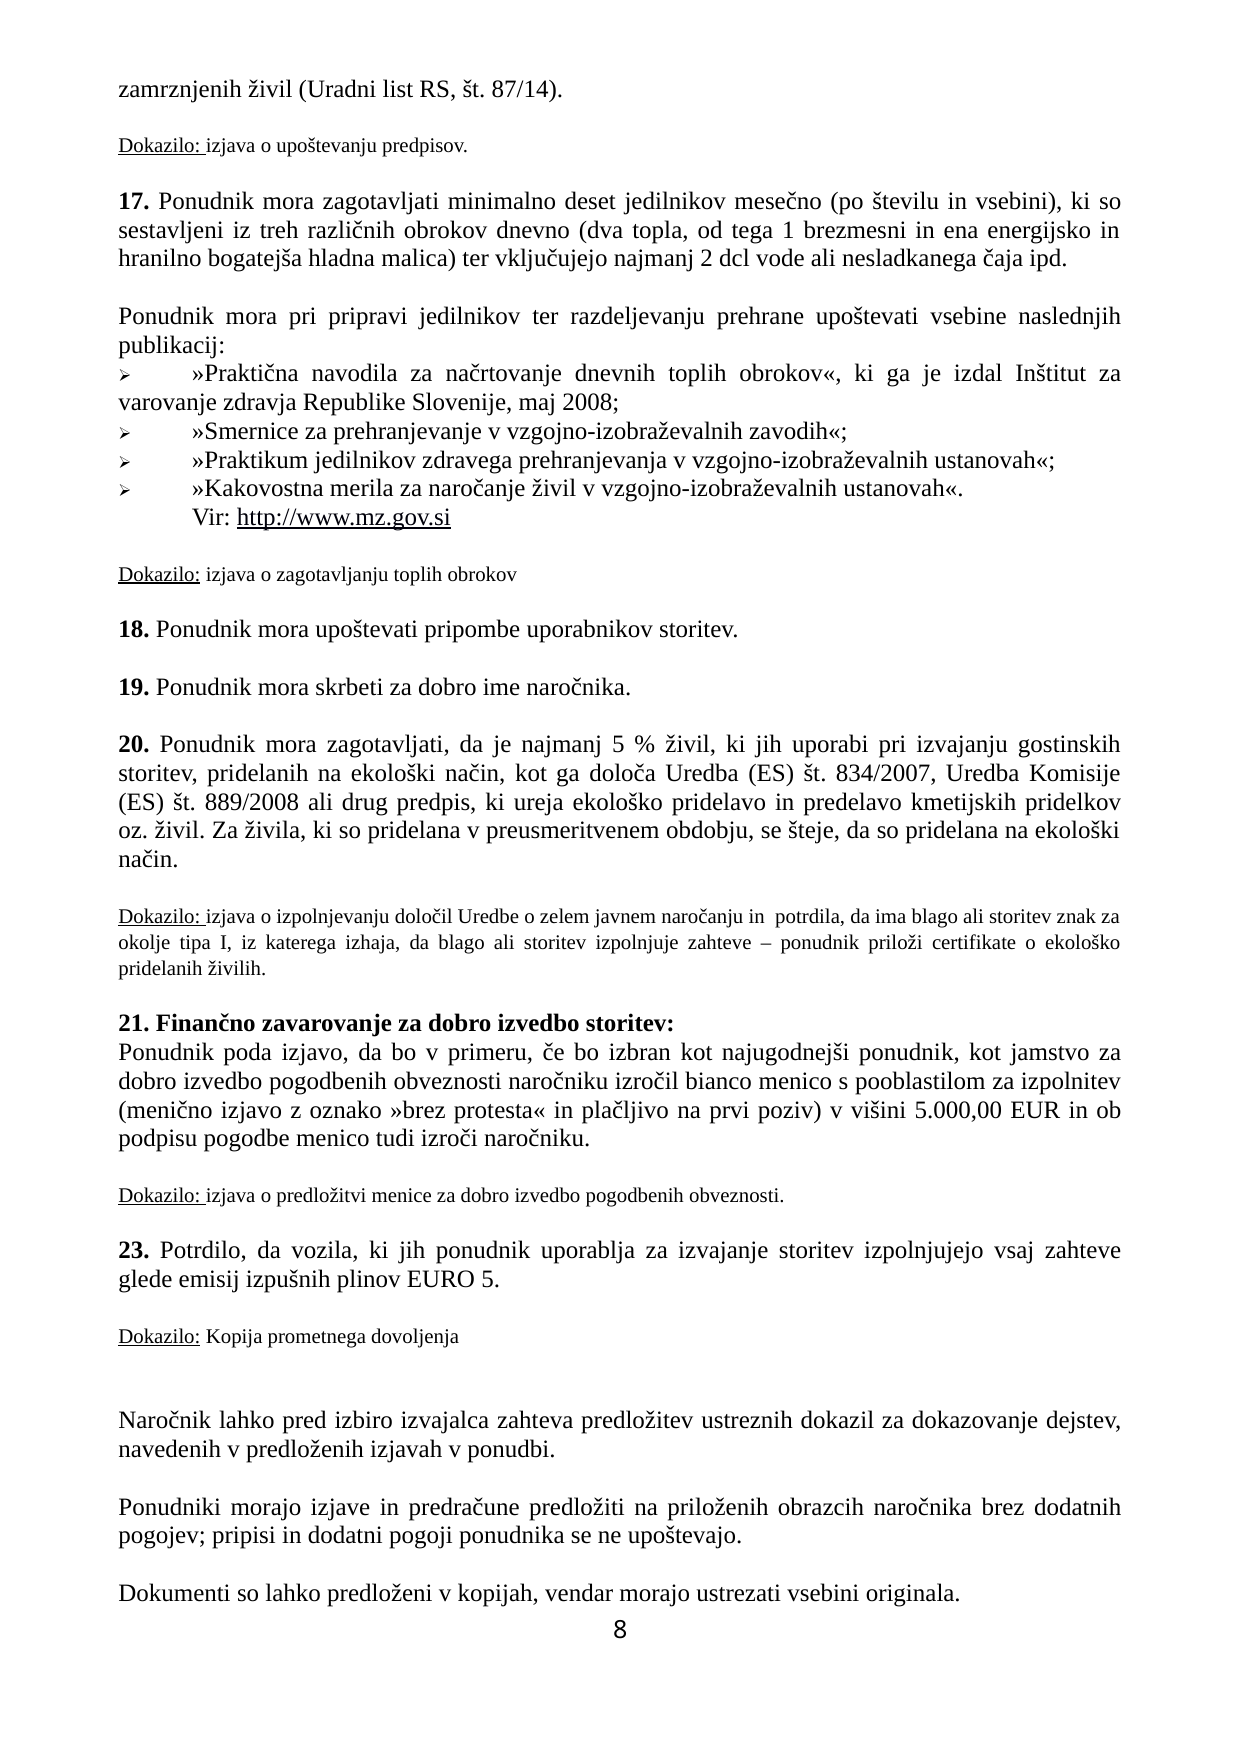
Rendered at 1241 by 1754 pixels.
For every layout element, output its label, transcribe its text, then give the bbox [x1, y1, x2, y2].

text Dokumenti so lahko predloženi v kopijah, vendar morajo ustrezati vsebini originala. [118, 1578, 1122, 1607]
text Ponudnik mora pri pripravi jedilnikov ter razdeljevanju prehrane upoštevati vsebine naslednjih publikacij: [118, 301, 1122, 358]
text Dokazilo: izjava o izpolnjevanju določil Uredbe o zelem javnem naročanju in potrdila, da ima blago ali storitev znak za okolje tipa I, iz katerega izhaja, da blago ali storitev izpolnjuje zahteve – ponudnik priloži certifikate o ekološko pridelanih živilih. [118, 902, 1122, 980]
list »Praktikum jedilnikov zdravega prehranjevanja v vzgojno-izobraževalnih ustanovah«; [118, 445, 1122, 473]
list »Kakovostna merila za naročanje živil v vzgojno-izobraževalnih ustanovah«. [118, 473, 1122, 502]
text zamrznjenih živil (Uradni list RS, št. 87/14). [118, 74, 1122, 102]
text Naročnik lahko pred izbiro izvajalca zahteva predložitev ustreznih dokazil za dokazovanje dejstev, navedenih v predloženih izjavah v ponudbi. [118, 1405, 1122, 1463]
list »Smernice za prehranjevanje v vzgojno-izobraževalnih zavodih«; [118, 416, 1122, 445]
text Dokazilo: izjava o zagotavljanju toplih obrokov [118, 560, 1122, 586]
text Vir: http://www.mz.gov.si [118, 502, 1122, 531]
text 18. Ponudnik mora upoštevati pripombe uporabnikov storitev. [118, 614, 1122, 643]
text 21. Finančno zavarovanje za dobro izvedbo storitev: [118, 1008, 1122, 1037]
text 23. Potrdilo, da vozila, ki jih ponudnik uporablja za izvajanje storitev izpolnjujejo vsaj zahteve glede emisij izpušnih plinov EURO 5. [118, 1236, 1122, 1293]
text Dokazilo: izjava o upoštevanju predpisov. [118, 131, 1122, 157]
text Dokazilo: Kopija prometnega dovoljenja [118, 1322, 1122, 1348]
text 19. Ponudnik mora skrbeti za dobro ime naročnika. [118, 672, 1122, 701]
text Ponudnik poda izjavo, da bo v primeru, če bo izbran kot najugodnejši ponudnik, kot jamstvo za dobro izvedbo pogodbenih obveznosti naročniku izročil bianco menico s pooblastilom za izpolnitev (menično izjavo z oznako »brez protesta« in plačljivo na prvi poziv) v višini 5.000,00 EUR in ob podpisu pogodbe menico tudi izroči naročniku. [118, 1037, 1122, 1152]
text 20. Ponudnik mora zagotavljati, da je najmanj 5 % živil, ki jih uporabi pri izvajanju gostinskih storitev, pridelanih na ekološki način, kot ga določa Uredba (ES) št. 834/2007, Uredba Komisije (ES) št. 889/2008 ali drug predpis, ki ureja ekološko pridelavo in predelavo kmetijskih pridelkov oz. živil. Za živila, ki so pridelana v preusmeritvenem obdobju, se šteje, da so pridelana na ekološki način. [118, 729, 1122, 873]
list »Praktična navodila za načrtovanje dnevnih toplih obrokov«, ki ga je izdal Inštitut za varovanje zdravja Republike Slovenije, maj 2008; [118, 358, 1122, 416]
text Ponudniki morajo izjave in predračune predložiti na priloženih obrazcih naročnika brez dodatnih pogojev; pripisi in dodatni pogoji ponudnika se ne upoštevajo. [118, 1492, 1122, 1549]
text 17. Ponudnik mora zagotavljati minimalno deset jedilnikov mesečno (po številu in vsebini), ki so sestavljeni iz treh različnih obrokov dnevno (dva topla, od tega 1 brezmesni in ena energijsko in hranilno bogatejša hladna malica) ter vključujejo najmanj 2 dcl vode ali nesladkanega čaja ipd. [118, 186, 1122, 272]
text Dokazilo: izjava o predložitvi menice za dobro izvedbo pogodbenih obveznosti. [118, 1181, 1122, 1207]
